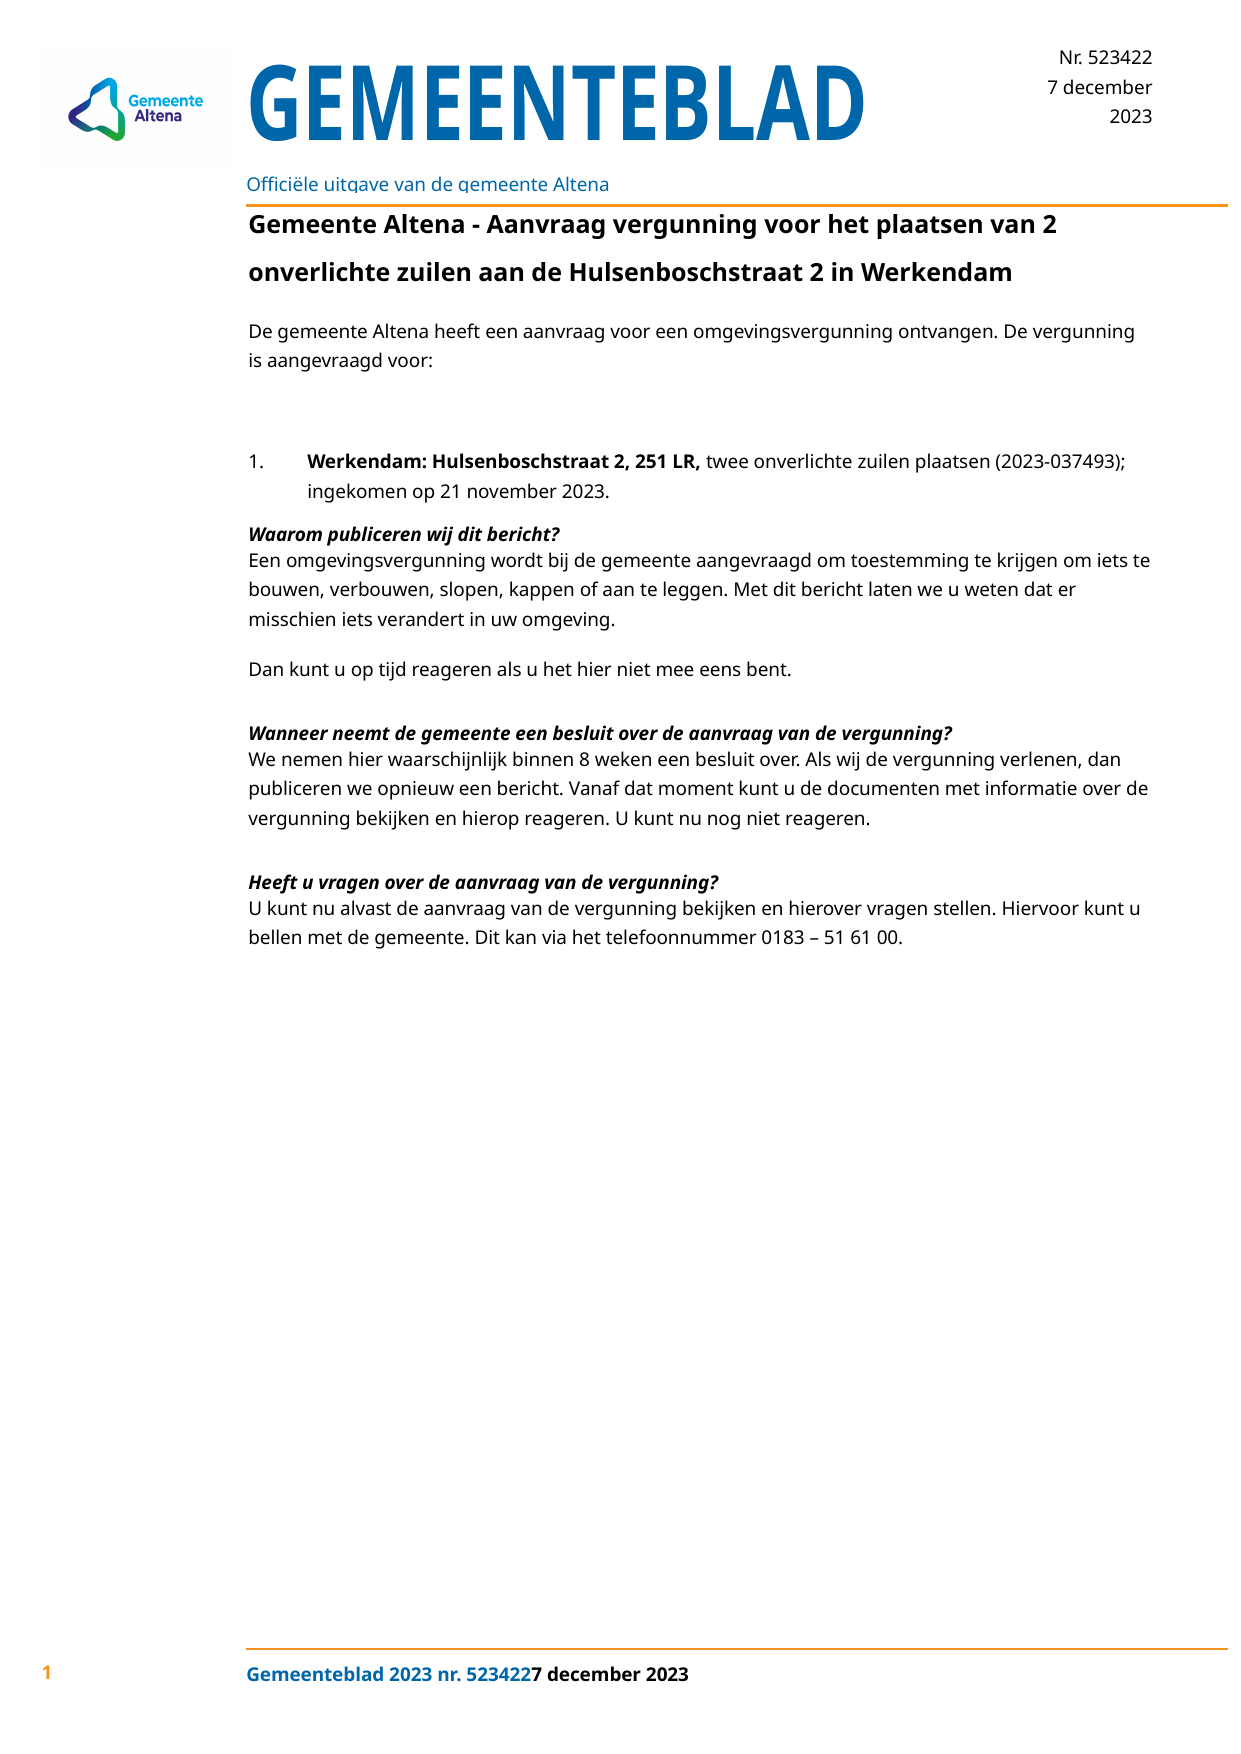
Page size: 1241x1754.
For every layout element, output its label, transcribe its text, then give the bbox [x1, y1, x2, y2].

text Dan kunt u op tijd reageren als u het hier niet mee eens bent. [248, 656, 1152, 682]
picture [41, 47, 231, 172]
text Wanneer neemt de gemeente een besluit over de aanvraag van de vergunning? [248, 720, 1152, 746]
text U kunt nu alvast de aanvraag van de vergunning bekijken en hierover vragen stellen. Hiervoor kunt u bellen met de gemeente. Dit kan via het telefoonnummer 0183 – 51 61 00. [248, 895, 1152, 950]
list Werkendam: Hulsenboschstraat 2, 251 LR, twee onverlichte zuilen plaatsen (2023-037493); ingekomen op 21 november 2023. [248, 448, 1152, 504]
text Gemeente Altena - Aanvraag vergunning voor het plaatsen van 2 onverlichte zuilen aan de Hulsenboschstraat 2 in Werkendam [248, 207, 1152, 288]
text De gemeente Altena heeft een aanvraag voor een omgevingsvergunning ontvangen. De vergunning is aangevraagd voor: [248, 318, 1152, 373]
text We nemen hier waarschijnlijk binnen 8 weken een besluit over. Als wij de vergunning verlenen, dan publiceren we opnieuw een bericht. Vanaf dat moment kunt u de documenten met informatie over de vergunning bekijken en hierop reageren. U kunt nu nog niet reageren. [248, 746, 1152, 831]
text Waarom publiceren wij dit bericht? [248, 521, 1152, 547]
text Heeft u vragen over de aanvraag van de vergunning? [248, 869, 1152, 895]
text Een omgevingsvergunning wordt bij de gemeente aangevraagd om toestemming te krijgen om iets te bouwen, verbouwen, slopen, kappen of aan te leggen. Met dit bericht laten we u weten dat er misschien iets verandert in uw omgeving. [248, 547, 1152, 632]
